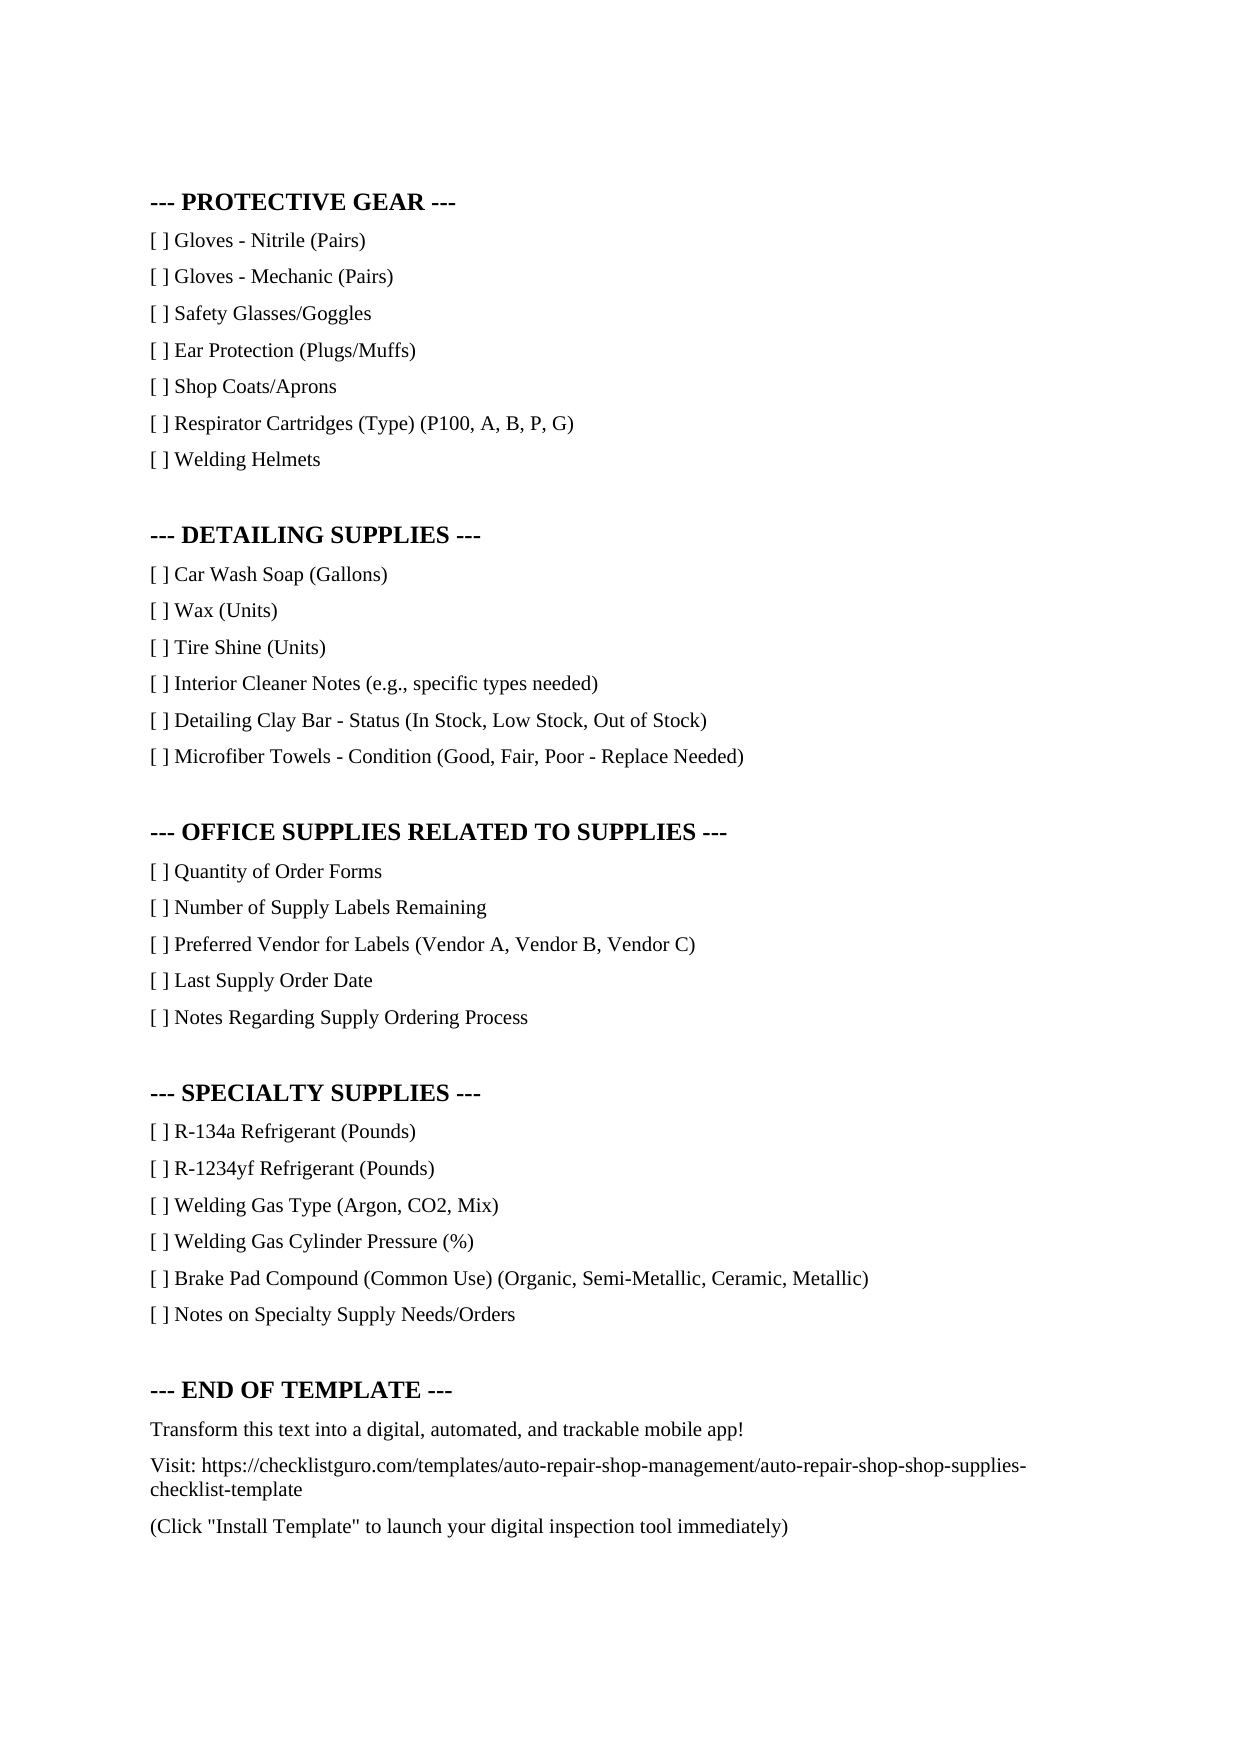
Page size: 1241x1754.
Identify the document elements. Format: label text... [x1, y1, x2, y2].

text (Click "Install Template" to launch your digital inspection tool immediately) [150, 1514, 1090, 1538]
text [ ] Quantity of Order Forms [150, 859, 1090, 883]
text [ ] Gloves - Mechanic (Pairs) [150, 264, 1090, 288]
text [ ] Car Wash Soap (Gallons) [150, 562, 1090, 586]
text [ ] Microfiber Towels - Condition (Good, Fair, Poor - Replace Needed) [150, 744, 1090, 768]
text [ ] Preferred Vendor for Labels (Vendor A, Vendor B, Vendor C) [150, 932, 1090, 956]
text [ ] Safety Glasses/Goggles [150, 301, 1090, 325]
text Transform this text into a digital, automated, and trackable mobile app! [150, 1417, 1090, 1441]
text [ ] Shop Coats/Aprons [150, 374, 1090, 398]
text [ ] Welding Gas Type (Argon, CO2, Mix) [150, 1192, 1090, 1217]
text [ ] Tire Shine (Units) [150, 635, 1090, 659]
text [ ] R-1234yf Refrigerant (Pounds) [150, 1156, 1090, 1180]
text [ ] Gloves - Nitrile (Pairs) [150, 228, 1090, 252]
text [ ] Welding Helmets [150, 447, 1090, 471]
text --- PROTECTIVE GEAR --- [150, 187, 1090, 215]
text --- END OF TEMPLATE --- [150, 1375, 1090, 1404]
text [ ] Respirator Cartridges (Type) (P100, A, B, P, G) [150, 411, 1090, 435]
text [ ] Brake Pad Compound (Common Use) (Organic, Semi-Metallic, Ceramic, Metallic) [150, 1266, 1090, 1290]
text Visit: https://checklistguro.com/templates/auto-repair-shop-management/auto-repair-shop-shop-supplies-checklist-template [150, 1453, 1090, 1501]
text --- DETAILING SUPPLIES --- [150, 520, 1090, 549]
text [ ] Notes Regarding Supply Ordering Process [150, 1005, 1090, 1029]
text --- OFFICE SUPPLIES RELATED TO SUPPLIES --- [150, 817, 1090, 846]
text [ ] Detailing Clay Bar - Status (In Stock, Low Stock, Out of Stock) [150, 708, 1090, 732]
text --- SPECIALTY SUPPLIES --- [150, 1078, 1090, 1107]
text [ ] Ear Protection (Plugs/Muffs) [150, 337, 1090, 362]
text [ ] Wax (Units) [150, 598, 1090, 622]
text [ ] Welding Gas Cylinder Pressure (%) [150, 1229, 1090, 1253]
text [ ] Last Supply Order Date [150, 968, 1090, 992]
text [ ] Notes on Specialty Supply Needs/Orders [150, 1302, 1090, 1326]
text [ ] Number of Supply Labels Remaining [150, 895, 1090, 919]
text [ ] R-134a Refrigerant (Pounds) [150, 1119, 1090, 1143]
text [ ] Interior Cleaner Notes (e.g., specific types needed) [150, 671, 1090, 695]
